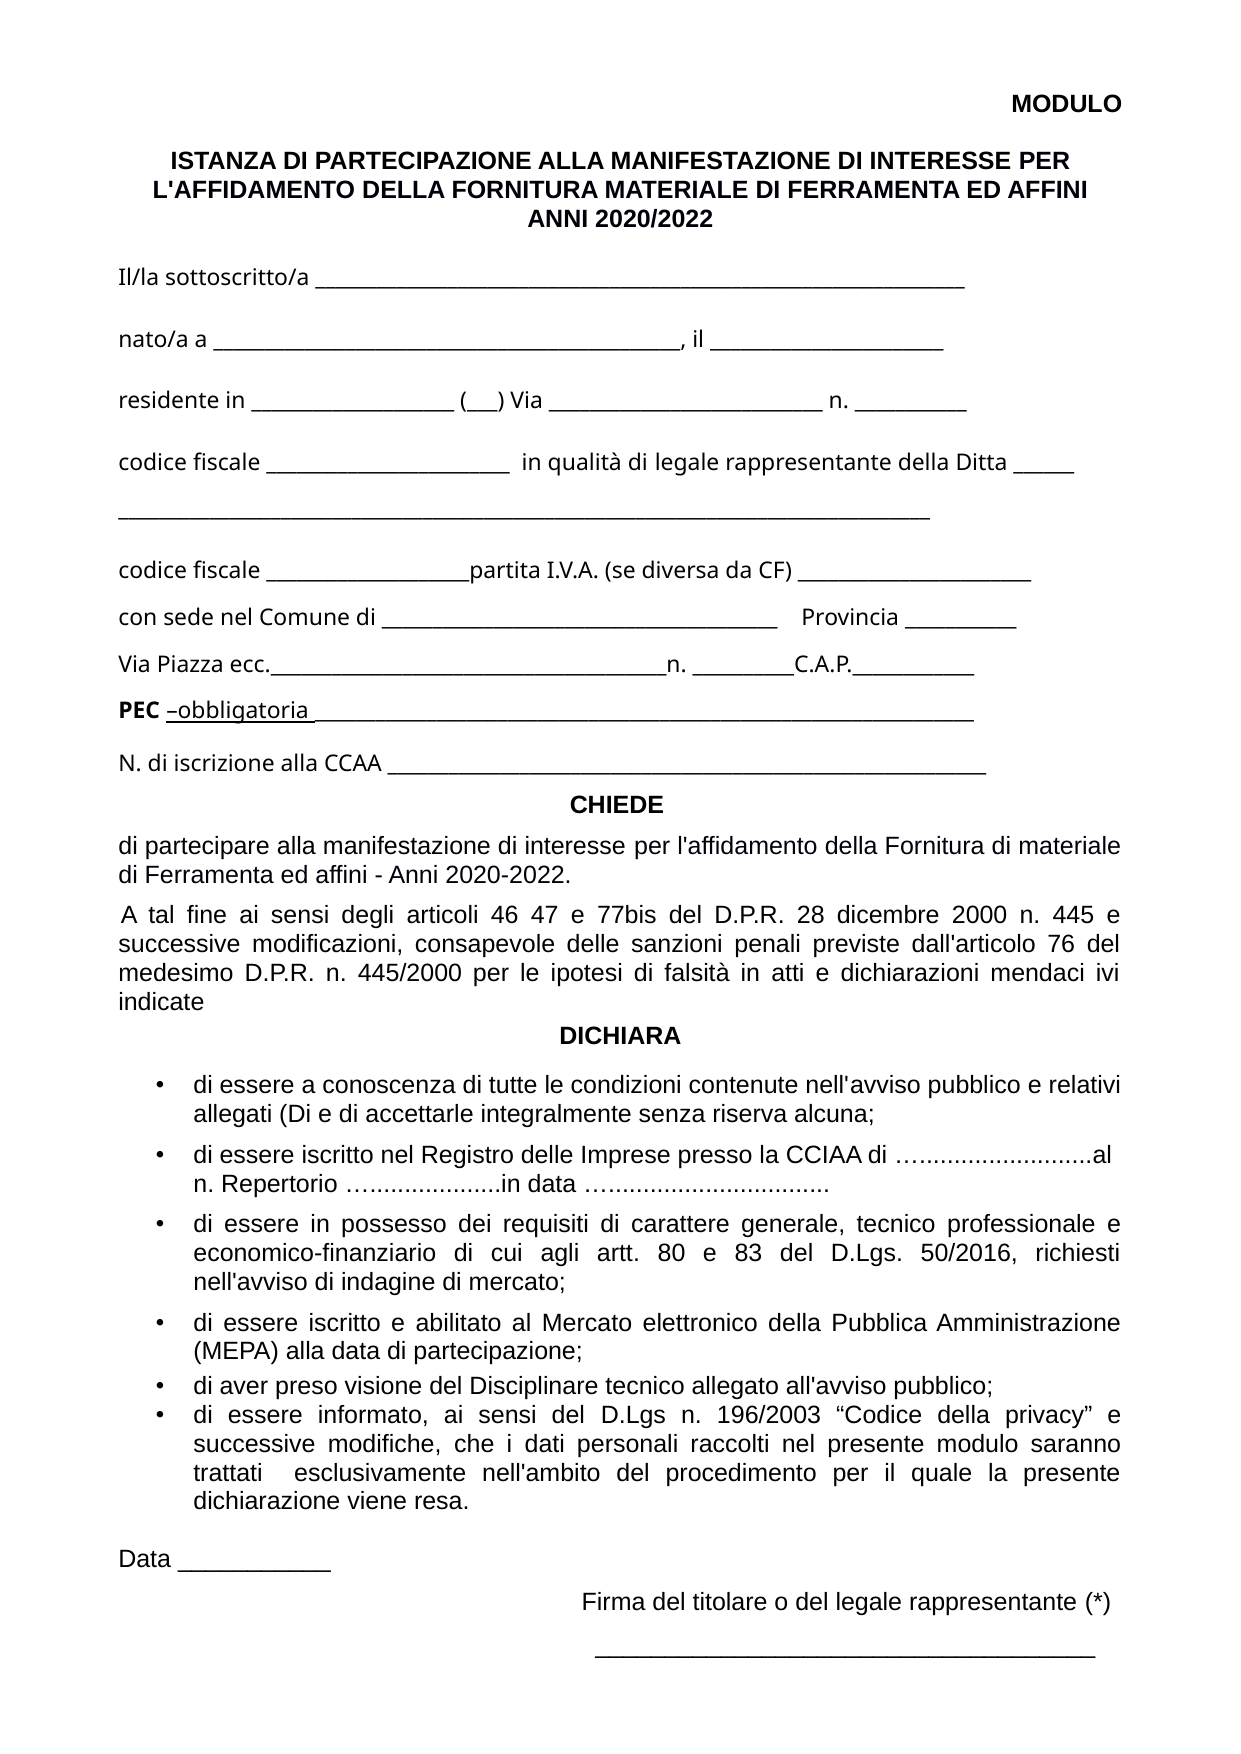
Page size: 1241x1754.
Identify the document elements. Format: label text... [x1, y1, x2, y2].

text MODULO [118, 88, 1122, 117]
text codice fiscale ____________________partita I.V.A. (se diversa da CF) _______________________ [118, 554, 1122, 585]
list di essere iscritto nel Registro delle Imprese presso la CCIAA di ….........................al n. Repertorio …...................in data …................................ [156, 1140, 1122, 1197]
text Firma del titolare o del legale rappresentante (*) [118, 1587, 1122, 1616]
text Via Piazza ecc._______________________________________n. __________C.A.P.____________ [118, 647, 1122, 679]
text ____________________________________ [118, 1630, 1122, 1659]
list di essere informato, ai sensi del D.Lgs n. 196/2003 “Codice della privacy” e successive modifiche, che i dati personali raccolti nel presente modulo saranno trattati esclusivamente nell'ambito del procedimento per il quale la presente dichiarazione viene resa. [156, 1400, 1122, 1515]
text nato/a a ______________________________________________, il _______________________ [118, 322, 1122, 354]
text DICHIARA [118, 1021, 1122, 1050]
list di essere a conoscenza di tutte le condizioni contenute nell'avviso pubblico e relativi allegati (Di e di accettarle integralmente senza riserva alcuna; [156, 1070, 1122, 1128]
subtitle CHIEDE [118, 790, 1122, 819]
list di essere in possesso dei requisiti di carattere generale, tecnico professionale e economico-finanziario di cui agli artt. 80 e 83 del D.Lgs. 50/2016, richiesti nell'avviso di indagine di mercato; [156, 1209, 1122, 1296]
text N. di iscrizione alla CCAA ___________________________________________________________ [118, 747, 1122, 778]
text Data ___________ [118, 1544, 1122, 1572]
text PEC –obbligatoria _________________________________________________________________ [118, 694, 1122, 726]
text Il/la sottoscritto/a ________________________________________________________________ [118, 261, 1122, 292]
text residente in ____________________ (___) Via ___________________________ n. ___________ [118, 384, 1122, 415]
text di partecipare alla manifestazione di interesse per l'affidamento della Fornitura di materiale di Ferramenta ed affini - Anni 2020-2022. [118, 831, 1122, 888]
list di aver preso visione del Disciplinare tecnico allegato all'avviso pubblico; [156, 1371, 1122, 1400]
text con sede nel Comune di _______________________________________ Provincia ___________ [118, 601, 1122, 632]
text codice fiscale ________________________ in qualità di legale rappresentante della Ditta ______ ________________________________________________________________________________ [118, 445, 1122, 523]
text A tal fine ai sensi degli articoli 46 47 e 77bis del D.P.R. 28 dicembre 2000 n. 445 e successive modificazioni, consapevole delle sanzioni penali previste dall'articolo 76 del medesimo D.P.R. n. 445/2000 per le ipotesi di falsità in atti e dichiarazioni mendaci ivi indicate [118, 900, 1122, 1015]
list di essere iscritto e abilitato al Mercato elettronico della Pubblica Amministrazione (MEPA) alla data di partecipazione; [156, 1307, 1122, 1365]
text ISTANZA DI PARTECIPAZIONE ALLA MANIFESTAZIONE DI INTERESSE PER L'AFFIDAMENTO DELLA FORNITURA MATERIALE DI FERRAMENTA ED AFFINI ANNI 2020/2022 [118, 146, 1122, 232]
